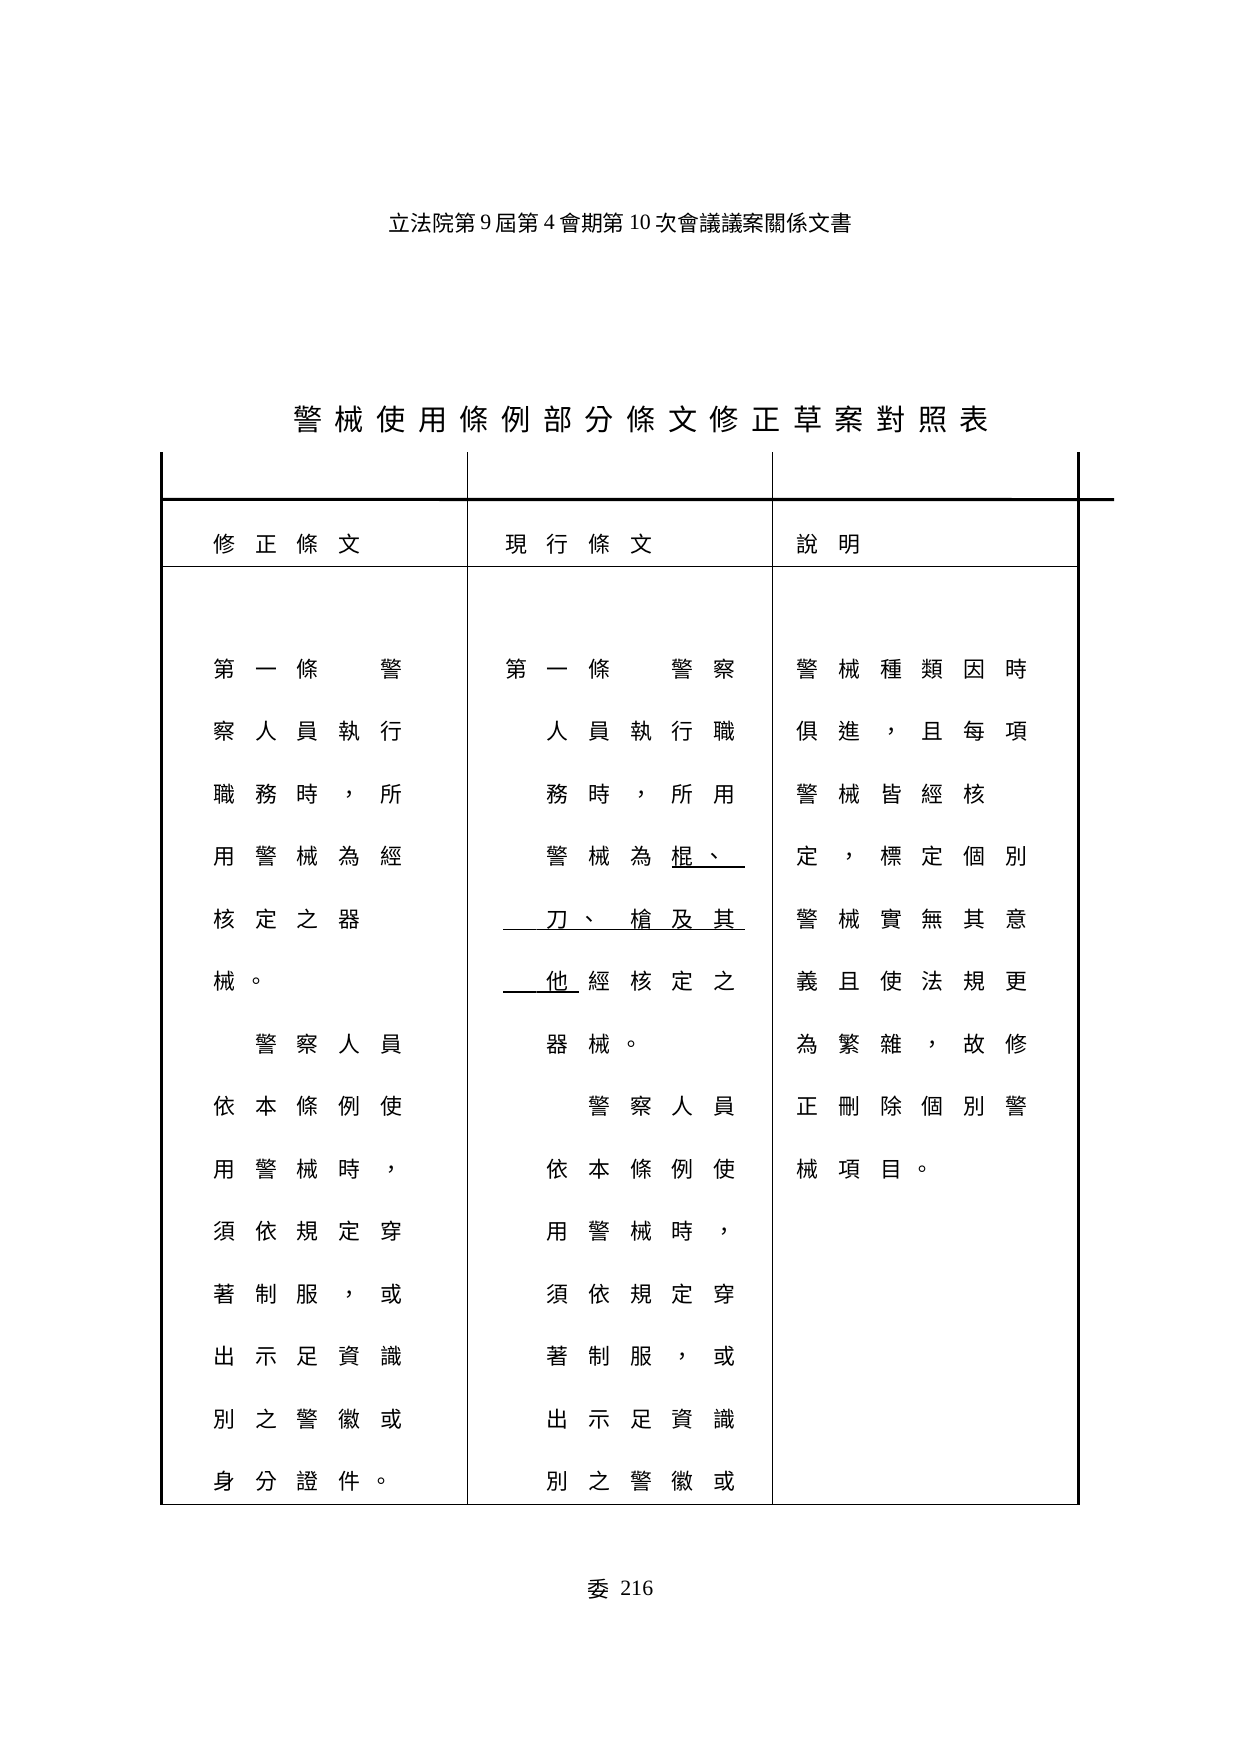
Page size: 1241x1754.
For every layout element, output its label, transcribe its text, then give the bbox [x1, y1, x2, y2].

table_cell [163, 452, 467, 497]
table_cell 第一條 警察人員執行職務時，所用警械為棍、刀、槍及其他經核定之器械。 警察人員依本條例使用警械時，須依規定穿著制服，或出示足資識別之警徽或 [468, 567, 772, 1504]
table_cell 第一條 警察人員執行職務時，所用警械為經核定之器械。 警察人員依本條例使用警械時，須依規定穿著制服，或出示足資識別之警徽或身分證件。 [163, 567, 467, 1504]
table_cell 警械種類因時俱進，且每項警械皆經核定，標定個別警械實無其意義且使法規更為繁雜，故修正刪除個別警械項目。 [773, 567, 1077, 1504]
table_header 警械使用條例部分條文修正草案對照表 [162, 313, 1078, 452]
table_cell [468, 452, 772, 497]
table_cell 說明 [773, 502, 1077, 566]
table_cell 修正條文 [163, 501, 467, 566]
table_cell [773, 452, 1077, 498]
table_cell 現行條文 [468, 502, 772, 566]
